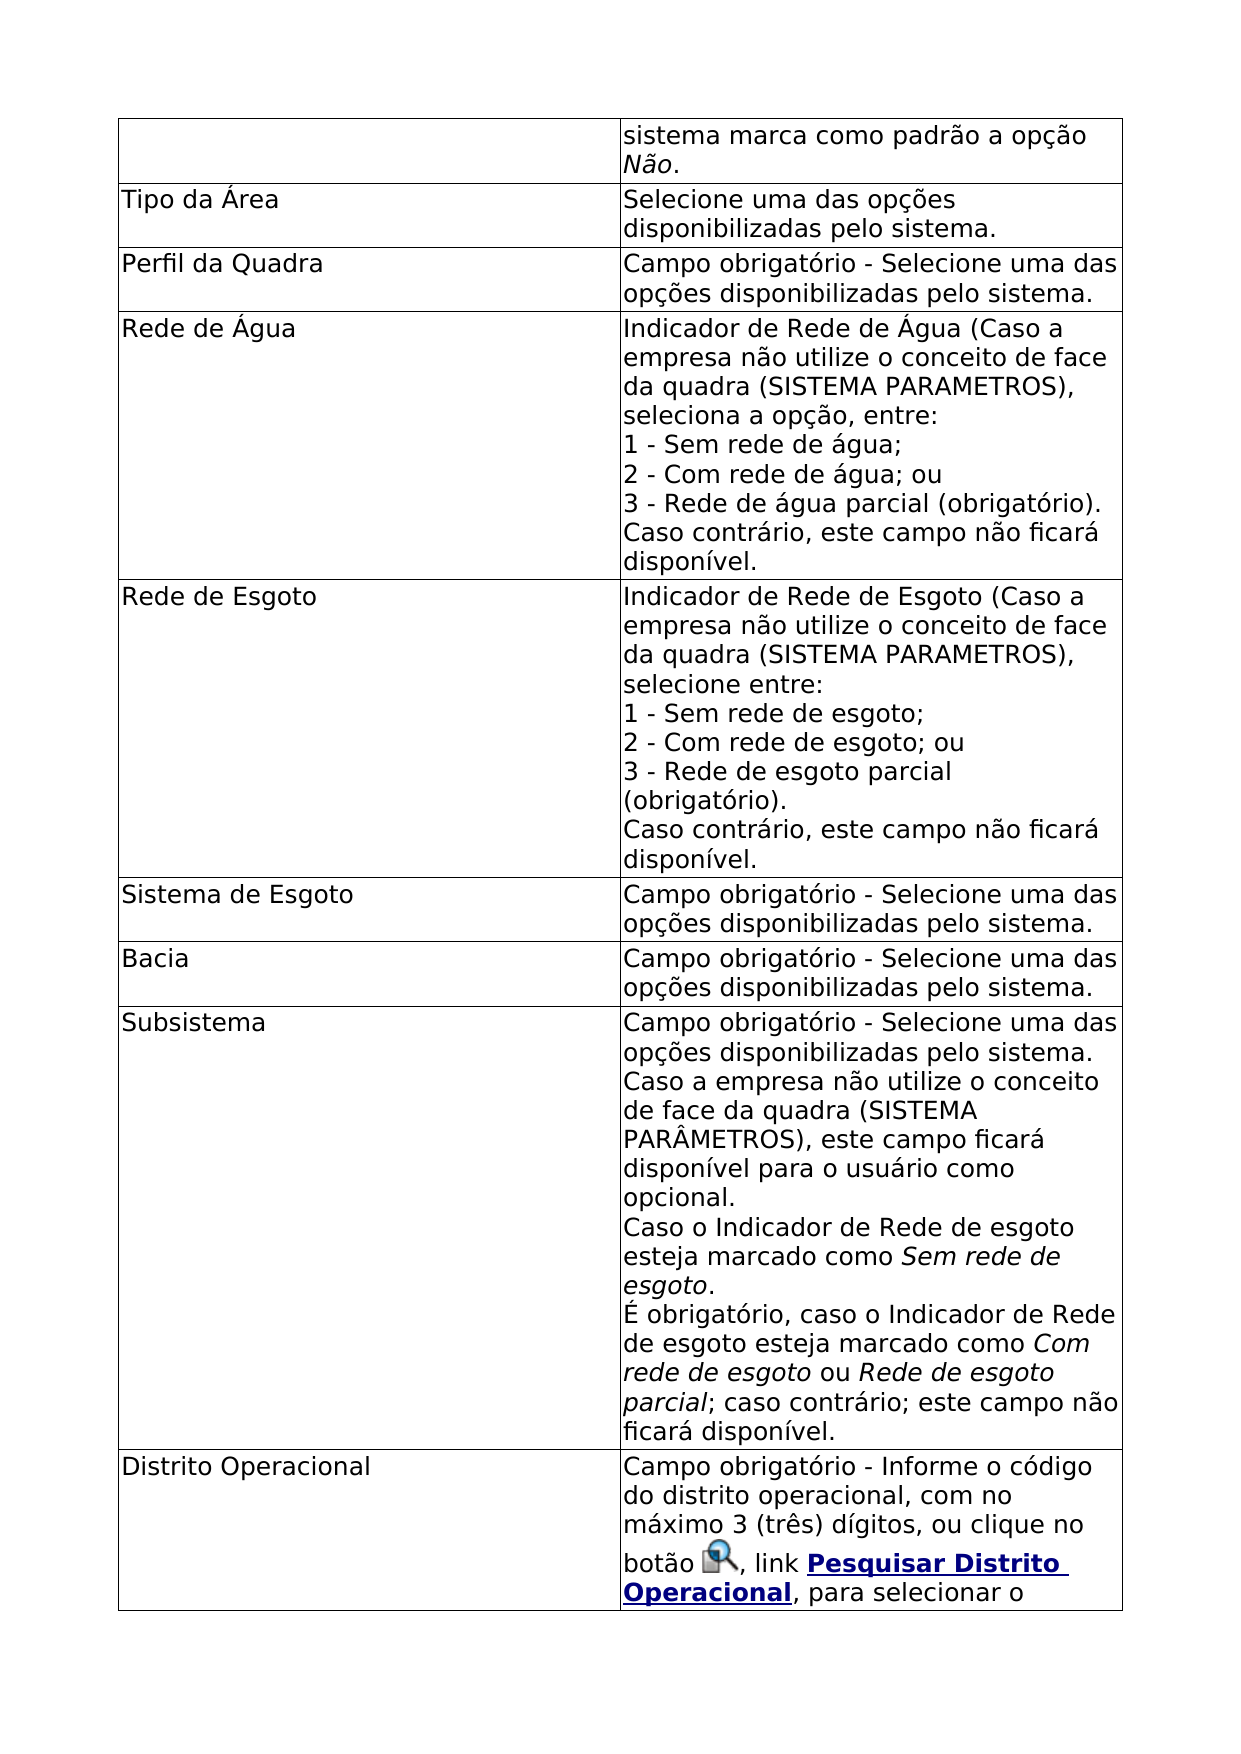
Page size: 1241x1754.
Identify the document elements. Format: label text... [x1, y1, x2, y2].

table_cell sistema marca como padrão a opção Não. [621, 119, 1122, 182]
table_cell Subsistema [119, 1007, 620, 1449]
table_cell Selecione uma das opções disponibilizadas pelo sistema. [621, 184, 1122, 247]
table_cell Campo obrigatório - Selecione uma das opções disponibilizadas pelo sistema. Caso a empresa não utilize o conceito de face da quadra (SISTEMA PARÂMETROS), este campo ficará disponível para o usuário como opcional. Caso o Indicador de Rede de esgoto esteja marcado como Sem rede de esgoto. É obrigatório, caso o Indicador de Rede de esgoto esteja marcado como Com rede de esgoto ou Rede de esgoto parcial; caso contrário; este campo não ficará disponível. [621, 1007, 1122, 1449]
table_cell Bacia [119, 942, 620, 1006]
table_cell Campo obrigatório - Selecione uma das opções disponibilizadas pelo sistema. [621, 942, 1122, 1006]
picture [702, 1539, 739, 1573]
table_cell Tipo da Área [119, 184, 620, 247]
table_cell Campo obrigatório - Selecione uma das opções disponibilizadas pelo sistema. [621, 878, 1122, 941]
table_cell Rede de Água [119, 312, 620, 579]
table_cell Sistema de Esgoto [119, 878, 620, 941]
table_cell [119, 119, 620, 182]
table_cell Distrito Operacional [119, 1450, 620, 1610]
table_cell Rede de Esgoto [119, 580, 620, 877]
table_cell Campo obrigatório - Informe o código do distrito operacional, com no máximo 3 (três) dígitos, ou clique no botão , link Pesquisar Distrito Operacional, para selecionar o [621, 1450, 1122, 1610]
table_cell Indicador de Rede de Água (Caso a empresa não utilize o conceito de face da quadra (SISTEMA PARAMETROS), seleciona a opção, entre: 1 - Sem rede de água; 2 - Com rede de água; ou 3 - Rede de água parcial (obrigatório). Caso contrário, este campo não ficará disponível. [621, 312, 1122, 579]
table_cell Campo obrigatório - Selecione uma das opções disponibilizadas pelo sistema. [621, 248, 1122, 311]
table_cell Perfil da Quadra [119, 248, 620, 311]
table_cell Indicador de Rede de Esgoto (Caso a empresa não utilize o conceito de face da quadra (SISTEMA PARAMETROS), selecione entre: 1 - Sem rede de esgoto; 2 - Com rede de esgoto; ou 3 - Rede de esgoto parcial (obrigatório). Caso contrário, este campo não ficará disponível. [621, 580, 1122, 877]
